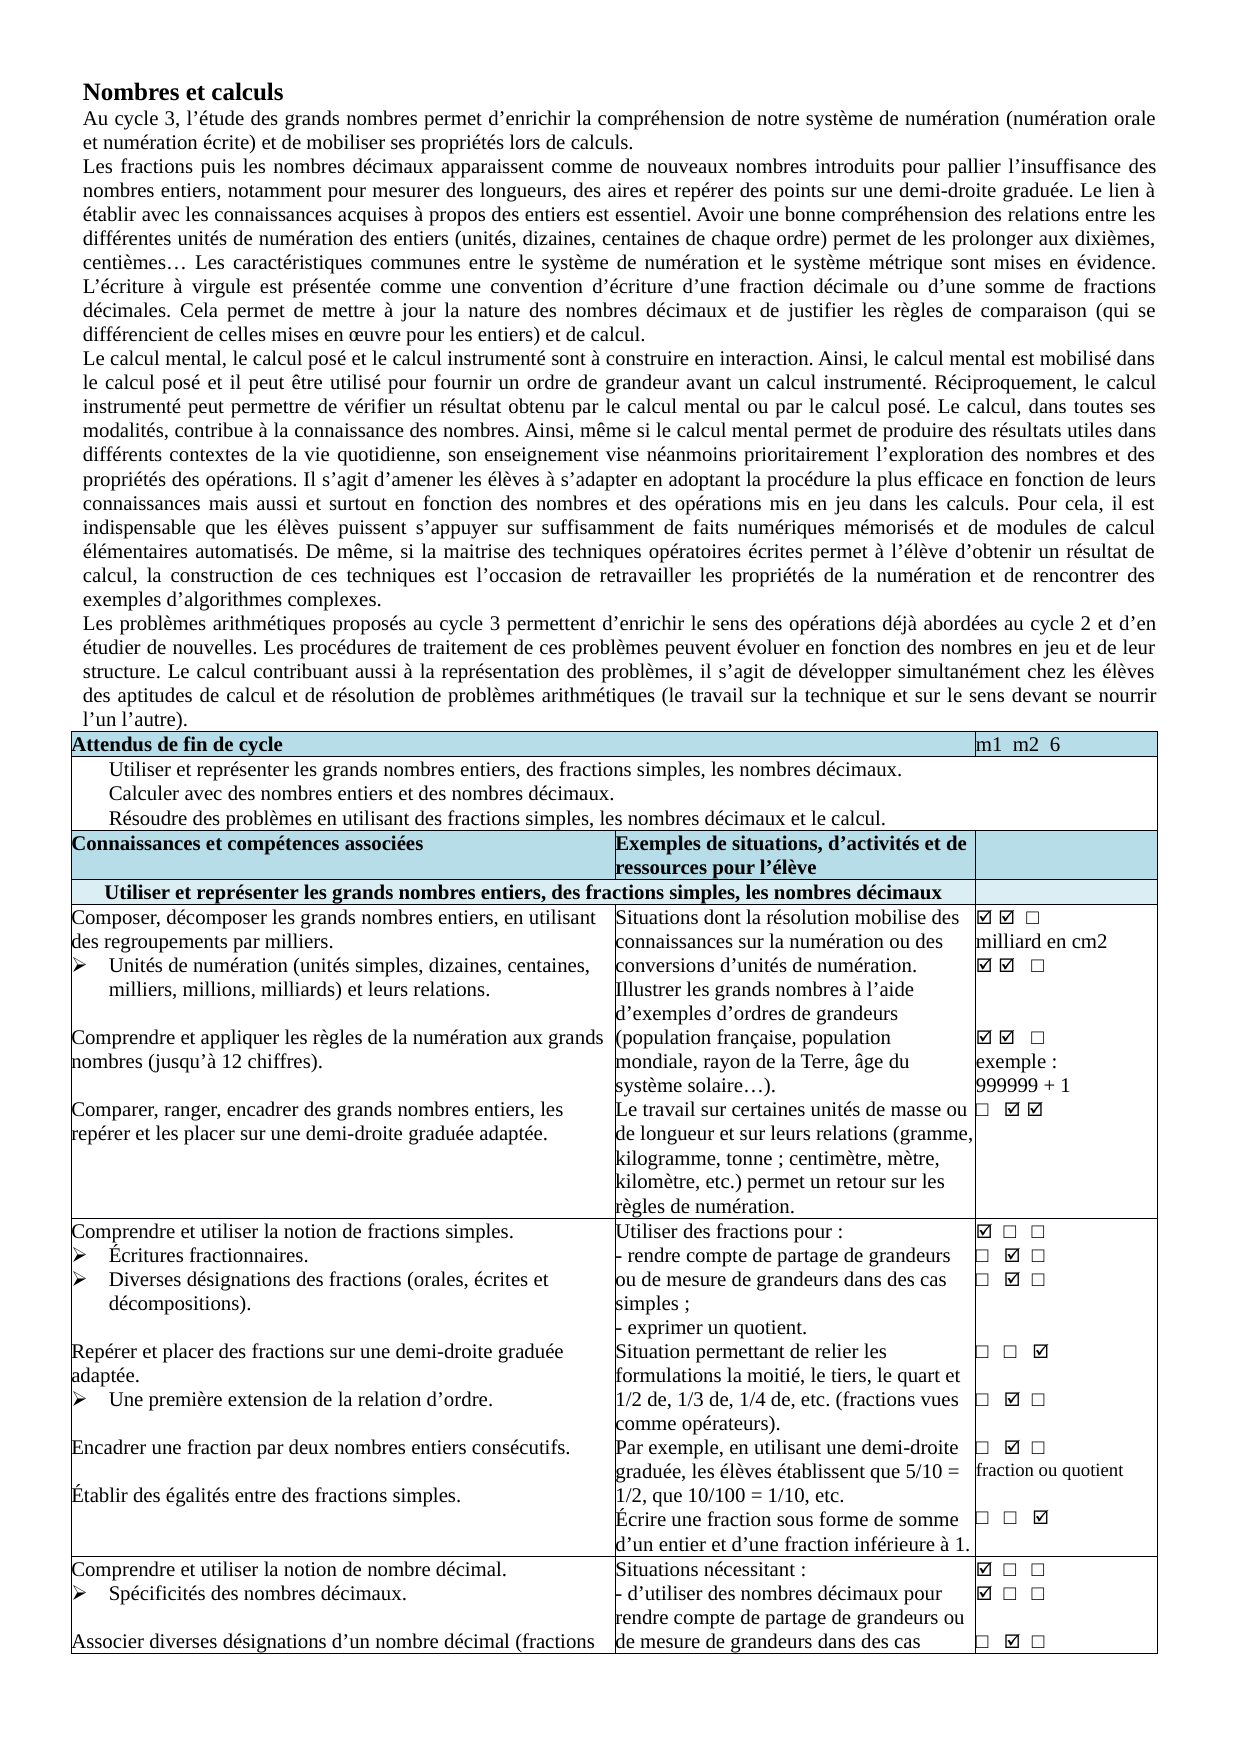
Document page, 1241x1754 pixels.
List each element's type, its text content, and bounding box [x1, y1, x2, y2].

table_cell Comprendre et utiliser la notion de fractions simples. Écritures fractionnaires. Diverses désignations des fractions (orales, écrites et décompositions). Repérer et placer des fractions sur une demi-droite graduée adaptée. Une première extension de la relation d’ordre. Encadrer une fraction par deux nombres entiers consécutifs. Établir des égalités entre des fractions simples. [72, 1219, 615, 1556]
table_cell Utiliser et représenter les grands nombres entiers, des fractions simples, les nombres décimaux [72, 880, 975, 904]
text Les problèmes arithmétiques proposés au cycle 3 permettent d’enrichir le sens des opérations déjà abordées au cycle 2 et d’en étudier de nouvelles. Les procédures de traitement de ces problèmes peuvent évoluer en fonction des nombres en jeu et de leur structure. Le calcul contribuant aussi à la représentation des problèmes, il s’agit de développer simultanément chez les élèves des aptitudes de calcul et de résolution de problèmes arithmétiques (le travail sur la technique et sur le sens devant se nourrir l’un l’autre). [83, 611, 1157, 731]
table_cell Connaissances et compétences associées [72, 831, 615, 879]
table_cell  □ □ □  □ □  □ □ □  □  □ □  □ fraction ou quotient □ □  [976, 1219, 1157, 1556]
text Les fractions puis les nombres décimaux apparaissent comme de nouveaux nombres introduits pour pallier l’insuffisance des nombres entiers, notamment pour mesurer des longueurs, des aires et repérer des points sur une demi-droite graduée. Le lien à établir avec les connaissances acquises à propos des entiers est essentiel. Avoir une bonne compréhension des relations entre les différentes unités de numération des entiers (unités, dizaines, centaines de chaque ordre) permet de les prolonger aux dixièmes, centièmes… Les caractéristiques communes entre le système de numération et le système métrique sont mises en évidence. L’écriture à virgule est présentée comme une convention d’écriture d’une fraction décimale ou d’une somme de fractions décimales. Cela permet de mettre à jour la nature des nombres décimaux et de justifier les règles de comparaison (qui se différencient de celles mises en œuvre pour les entiers) et de calcul. [83, 154, 1157, 346]
table_cell [976, 880, 1157, 904]
table_cell Composer, décomposer les grands nombres entiers, en utilisant des regroupements par milliers. Unités de numération (unités simples, dizaines, centaines, milliers, millions, milliards) et leurs relations. Comprendre et appliquer les règles de la numération aux grands nombres (jusqu’à 12 chiffres). Comparer, ranger, encadrer des grands nombres entiers, les repérer et les placer sur une demi-droite graduée adaptée. [72, 905, 615, 1218]
table_cell Utiliser des fractions pour : - rendre compte de partage de grandeurs ou de mesure de grandeurs dans des cas simples ; - exprimer un quotient. Situation permettant de relier les formulations la moitié, le tiers, le quart et 1/2 de, 1/3 de, 1/4 de, etc. (fractions vues comme opérateurs). Par exemple, en utilisant une demi-droite graduée, les élèves établissent que 5/10 = 1/2, que 10/100 = 1/10, etc. Écrire une fraction sous forme de somme d’un entier et d’une fraction inférieure à 1. [616, 1219, 975, 1556]
table_cell Utiliser et représenter les grands nombres entiers, des fractions simples, les nombres décimaux. Calculer avec des nombres entiers et des nombres décimaux. Résoudre des problèmes en utilisant des fractions simples, les nombres décimaux et le calcul. [72, 757, 1157, 829]
text Nombres et calculs [83, 77, 1157, 106]
table_cell [976, 831, 1157, 879]
table_cell   □ milliard en cm2   □   □ exemple : 999999 + 1 □   [976, 905, 1157, 1218]
table_header Attendus de fin de cycle [72, 732, 975, 756]
table_cell Comprendre et utiliser la notion de nombre décimal. Spécificités des nombres décimaux. Associer diverses désignations d’un nombre décimal (fractions [72, 1557, 615, 1653]
text Au cycle 3, l’étude des grands nombres permet d’enrichir la compréhension de notre système de numération (numération orale et numération écrite) et de mobiliser ses propriétés lors de calculs. [83, 106, 1157, 154]
table_cell Situations nécessitant : - d’utiliser des nombres décimaux pour rendre compte de partage de grandeurs ou de mesure de grandeurs dans des cas [616, 1557, 975, 1653]
table_cell  □ □  □ □ □  □ [976, 1557, 1157, 1653]
table_cell Exemples de situations, d’activités et de ressources pour l’élève [616, 831, 975, 879]
table_cell Situations dont la résolution mobilise des connaissances sur la numération ou des conversions d’unités de numération. Illustrer les grands nombres à l’aide d’exemples d’ordres de grandeurs (population française, population mondiale, rayon de la Terre, âge du système solaire…). Le travail sur certaines unités de masse ou de longueur et sur leurs relations (gramme, kilogramme, tonne ; centimètre, mètre, kilomètre, etc.) permet un retour sur les règles de numération. [616, 905, 975, 1218]
table_header m1 m2 6 [976, 732, 1157, 756]
text Le calcul mental, le calcul posé et le calcul instrumenté sont à construire en interaction. Ainsi, le calcul mental est mobilisé dans le calcul posé et il peut être utilisé pour fournir un ordre de grandeur avant un calcul instrumenté. Réciproquement, le calcul instrumenté peut permettre de vérifier un résultat obtenu par le calcul mental ou par le calcul posé. Le calcul, dans toutes ses modalités, contribue à la connaissance des nombres. Ainsi, même si le calcul mental permet de produire des résultats utiles dans différents contextes de la vie quotidienne, son enseignement vise néanmoins prioritairement l’exploration des nombres et des propriétés des opérations. Il s’agit d’amener les élèves à s’adapter en adoptant la procédure la plus efficace en fonction de leurs connaissances mais aussi et surtout en fonction des nombres et des opérations mis en jeu dans les calculs. Pour cela, il est indispensable que les élèves puissent s’appuyer sur suffisamment de faits numériques mémorisés et de modules de calcul élémentaires automatisés. De même, si la maitrise des techniques opératoires écrites permet à l’élève d’obtenir un résultat de calcul, la construction de ces techniques est l’occasion de retravailler les propriétés de la numération et de rencontrer des exemples d’algorithmes complexes. [83, 346, 1157, 611]
